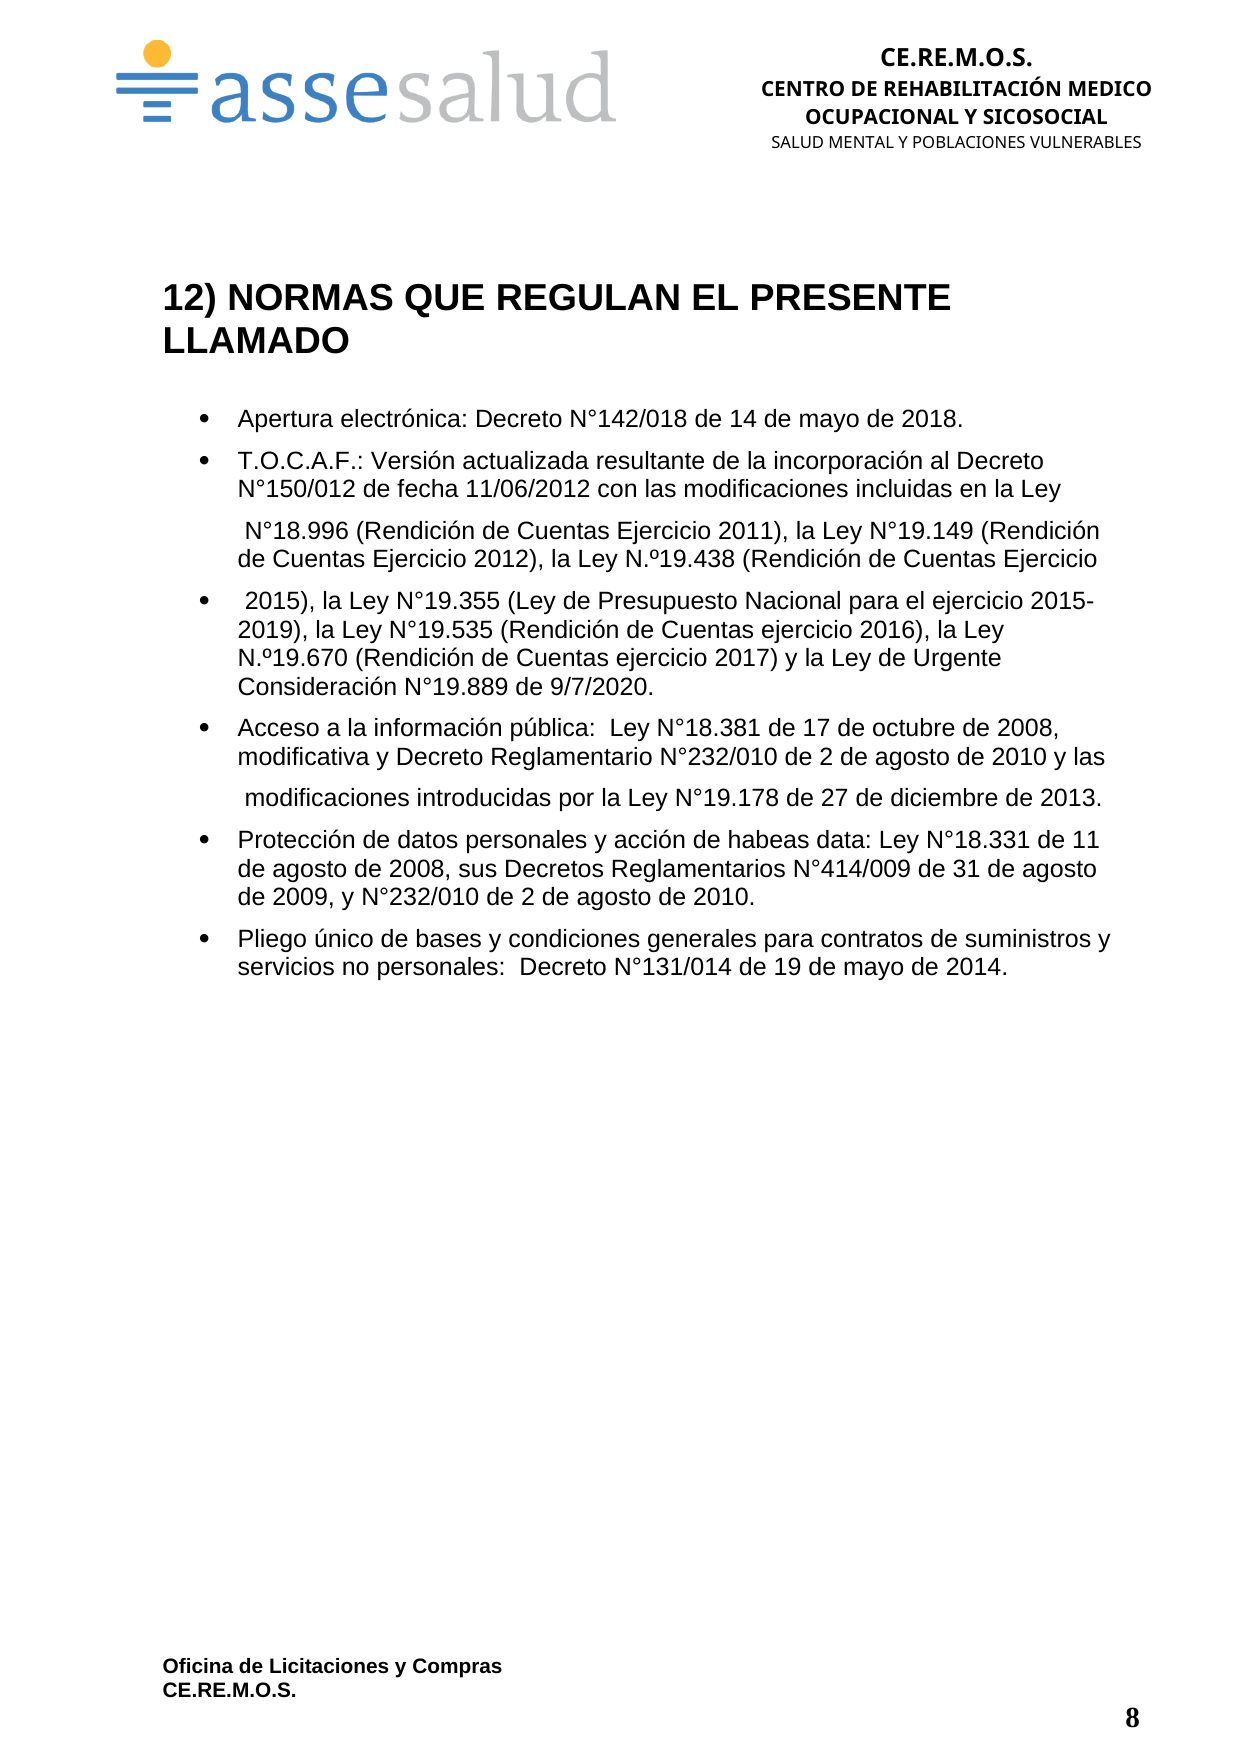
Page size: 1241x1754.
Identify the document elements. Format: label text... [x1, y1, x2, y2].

list Apertura electrónica: Decreto N°142/018 de 14 de mayo de 2018. [200, 404, 1122, 433]
list Acceso a la información pública: Ley N°18.381 de 17 de octubre de 2008, modificativa y Decreto Reglamentario N°232/010 de 2 de agosto de 2010 y las [200, 713, 1122, 771]
list modificaciones introducidas por la Ley N°19.178 de 27 de diciembre de 2013. [200, 783, 1122, 812]
text 12) NORMAS QUE REGULAN EL PRESENTE LLAMADO [162, 275, 1122, 361]
list Protección de datos personales y acción de habeas data: Ley N°18.331 de 11 de agosto de 2008, sus Decretos Reglamentarios N°414/009 de 31 de agosto de 2009, y N°232/010 de 2 de agosto de 2010. [200, 825, 1122, 911]
list T.O.C.A.F.: Versión actualizada resultante de la incorporación al Decreto N°150/012 de fecha 11/06/2012 con las modificaciones incluidas en la Ley [200, 446, 1122, 503]
picture [109, 32, 620, 142]
list 2015), la Ley N°19.355 (Ley de Presupuesto Nacional para el ejercicio 2015-2019), la Ley N°19.535 (Rendición de Cuentas ejercicio 2016), la Ley N.º19.670 (Rendición de Cuentas ejercicio 2017) y la Ley de Urgente Consideración N°19.889 de 9/7/2020. [200, 586, 1122, 701]
list N°18.996 (Rendición de Cuentas Ejercicio 2011), la Ley N°19.149 (Rendición de Cuentas Ejercicio 2012), la Ley N.º19.438 (Rendición de Cuentas Ejercicio [200, 516, 1122, 573]
list Pliego único de bases y condiciones generales para contratos de suministros y servicios no personales: Decreto N°131/014 de 19 de mayo de 2014. [200, 923, 1122, 981]
